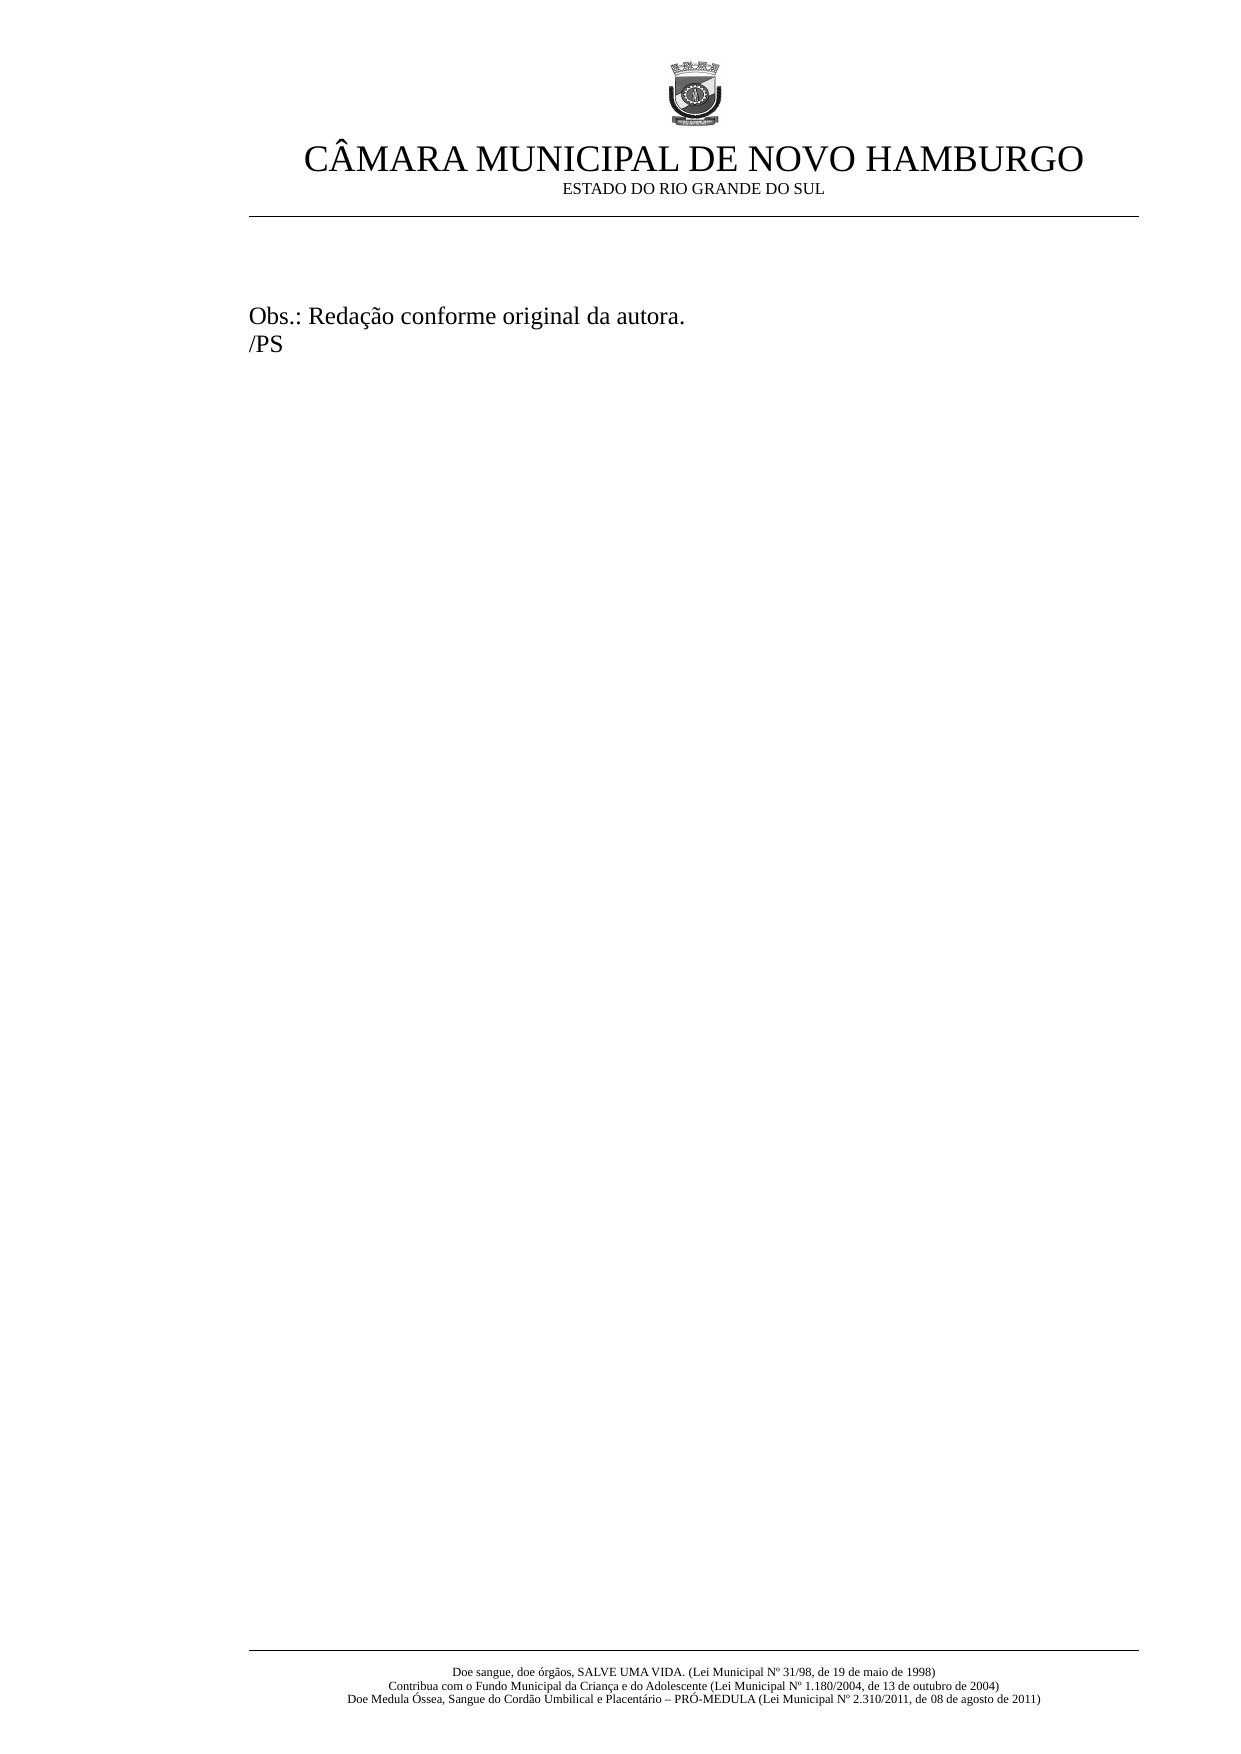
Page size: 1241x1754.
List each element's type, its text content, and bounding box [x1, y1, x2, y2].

text Obs.: Redação conforme original da autora. [248, 302, 1139, 330]
text /PS [248, 330, 1139, 358]
